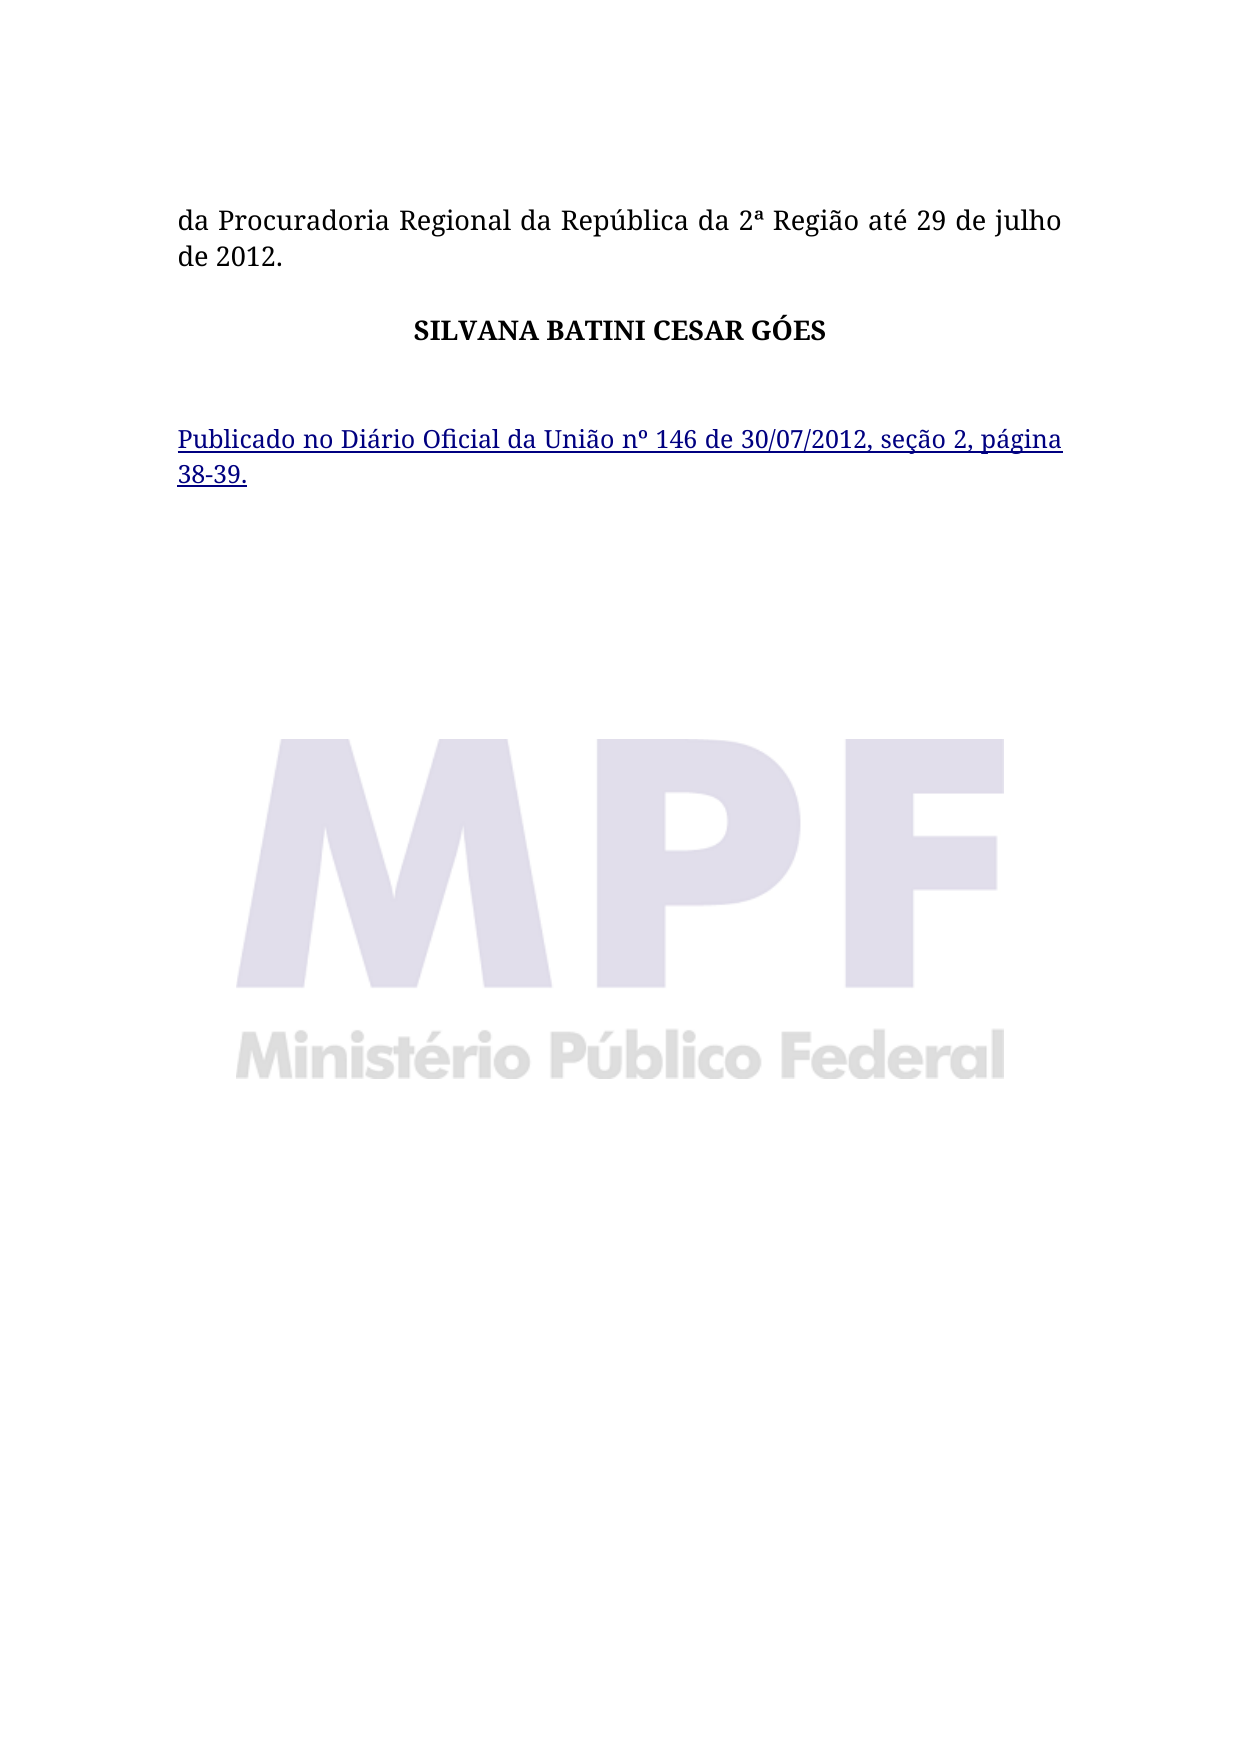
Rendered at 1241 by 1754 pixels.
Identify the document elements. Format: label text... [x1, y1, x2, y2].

text Publicado no Diário Oficial da União nº 146 de 30/07/2012, seção 2, página [177, 422, 1063, 451]
picture [236, 739, 1004, 1079]
text SILVANA BATINI CESAR GÓES [177, 312, 1063, 348]
text da Procuradoria Regional da República da 2ª Região até 29 de julho de 2012. [177, 201, 1063, 275]
text 38-39. [177, 452, 1063, 490]
